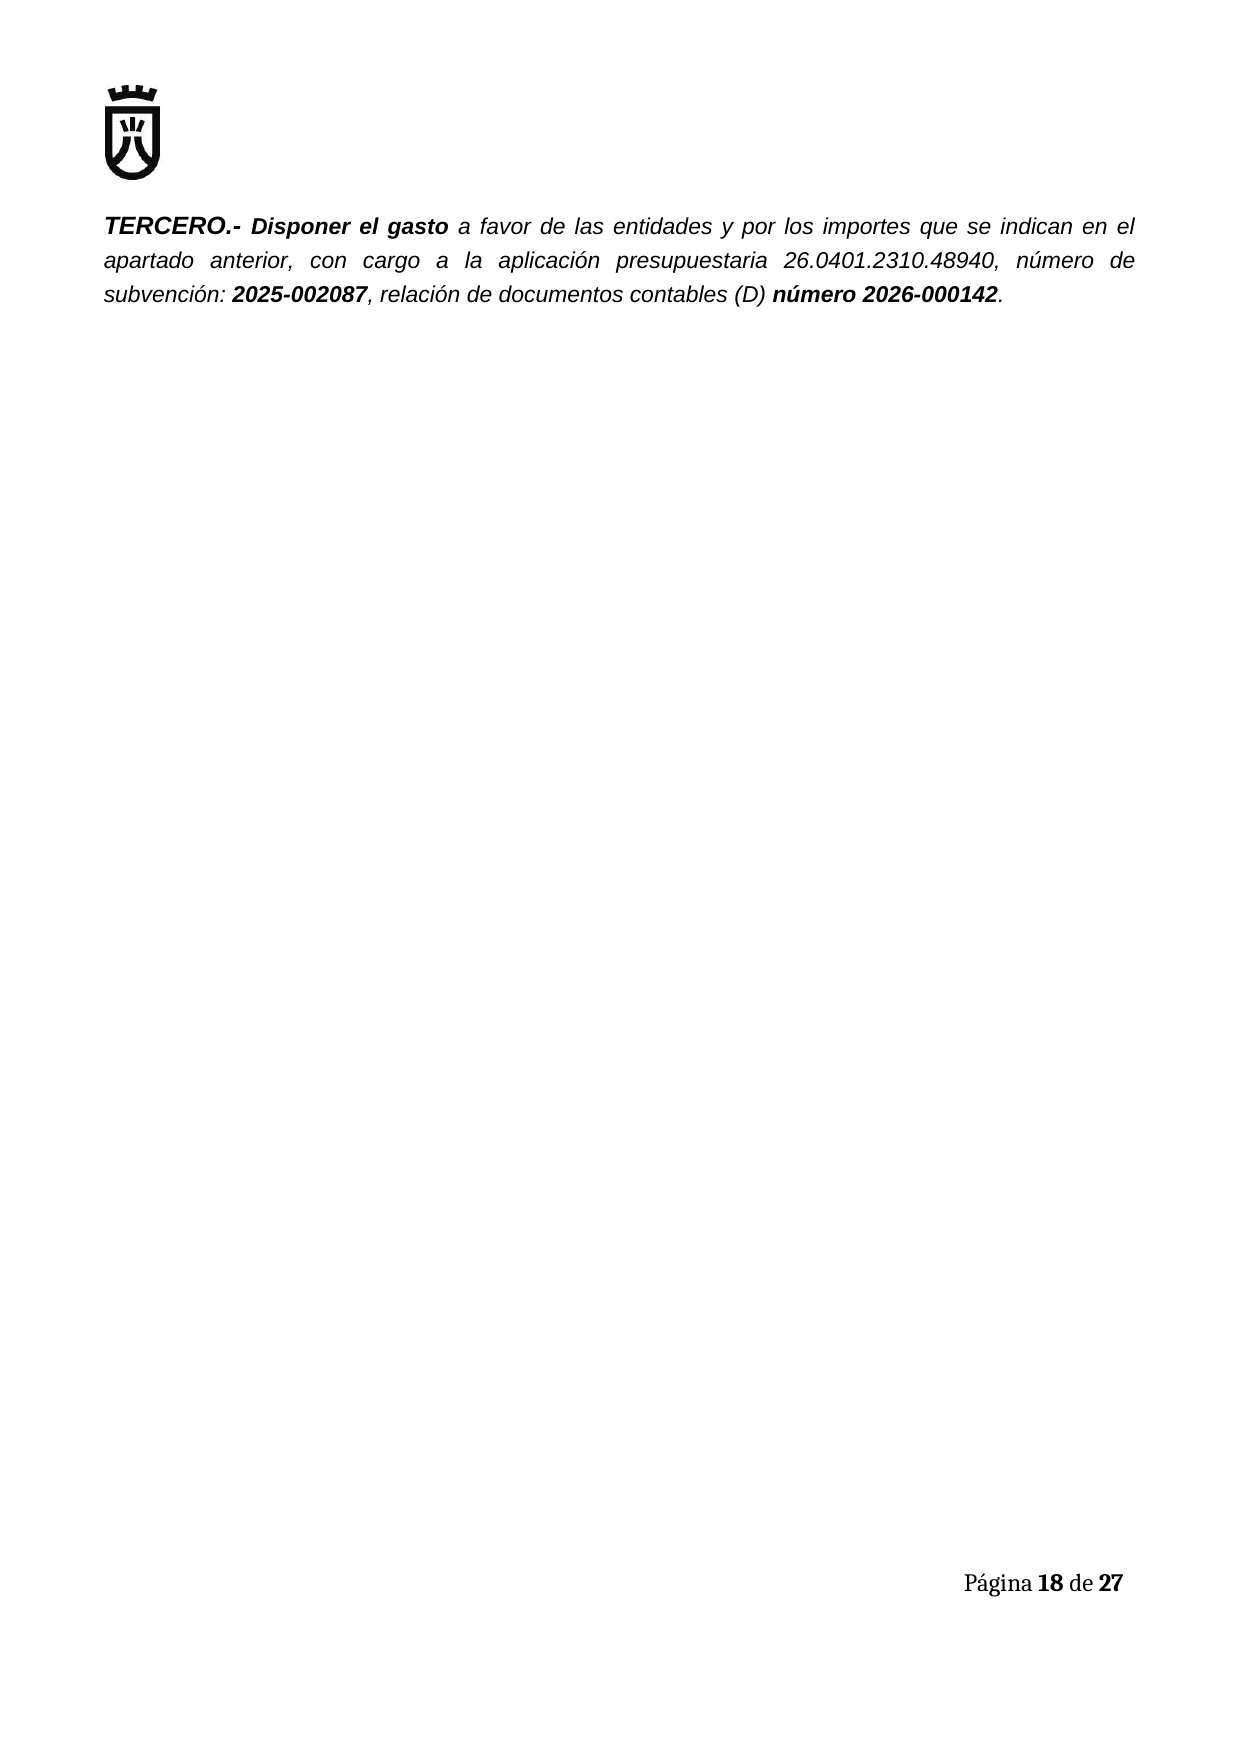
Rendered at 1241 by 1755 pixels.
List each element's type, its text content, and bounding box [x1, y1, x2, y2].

text TERCERO.- Disponer el gasto a favor de las entidades y por los importes que se indican en el apartado anterior, con cargo a la aplicación presupuestaria 26.0401.2310.48940, número de subvención: 2025-002087, relación de documentos contables (D) número 2026-000142. [103, 211, 1138, 308]
